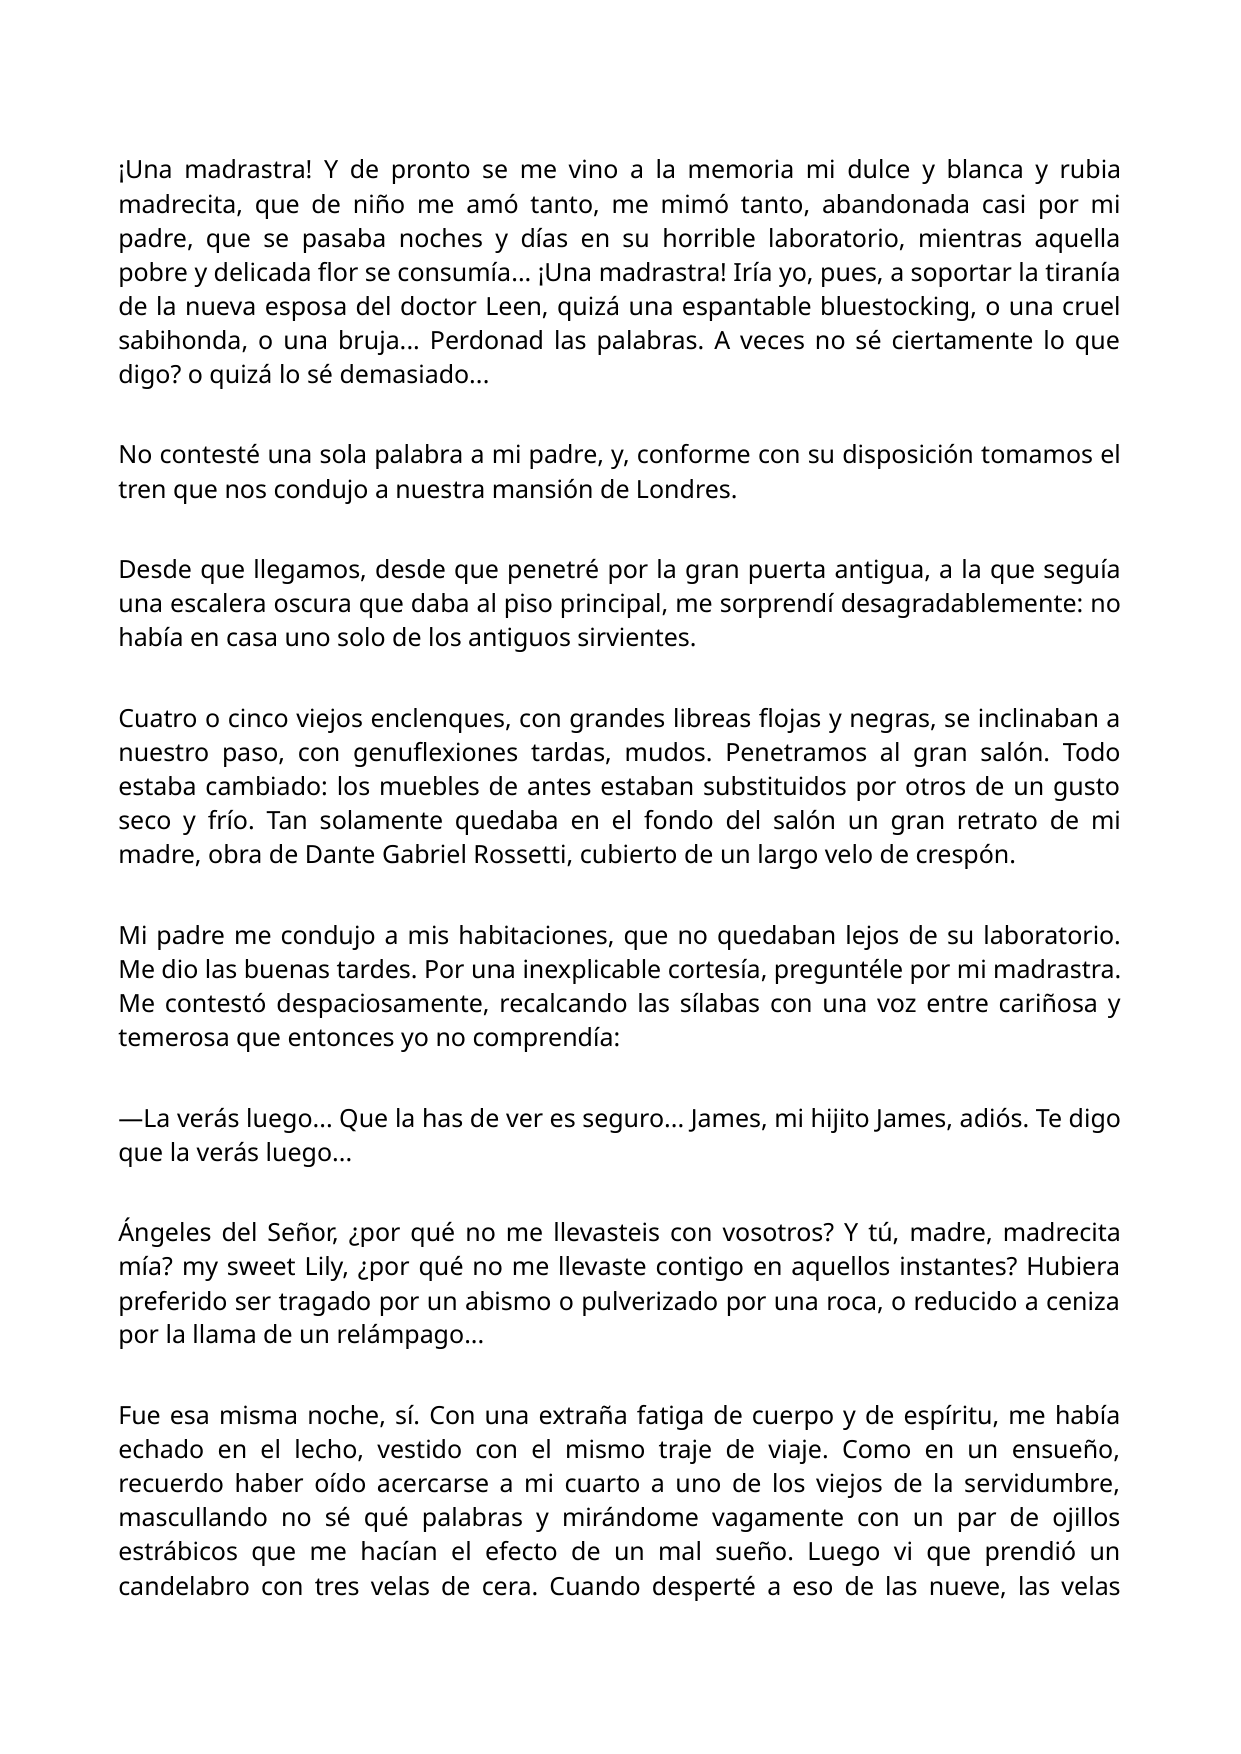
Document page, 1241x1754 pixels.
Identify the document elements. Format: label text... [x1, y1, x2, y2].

text No contesté una sola palabra a mi padre, y, conforme con su disposición tomamos el tren que nos condujo a nuestra mansión de Londres. [118, 403, 1122, 505]
text —La verás luego... Que la has de ver es seguro... James, mi hijito James, adiós. Te digo que la verás luego... [118, 1066, 1122, 1168]
text ¡Una madrastra! Y de pronto se me vino a la memoria mi dulce y blanca y rubia madrecita, que de niño me amó tanto, me mimó tanto, abandonada casi por mi padre, que se pasaba noches y días en su horrible laboratorio, mientras aquella pobre y delicada flor se consumía... ¡Una madrastra! Iría yo, pues, a soportar la tiranía de la nueva esposa del doctor Leen, quizá una espantable bluestocking, o una cruel sabihonda, o una bruja... Perdonad las palabras. A veces no sé ciertamente lo que digo? o quizá lo sé demasiado... [118, 118, 1122, 391]
text Desde que llegamos, desde que penetré por la gran puerta antigua, a la que seguía una escalera oscura que daba al piso principal, me sorprendí desagradablemente: no había en casa uno solo de los antiguos sirvientes. [118, 518, 1122, 654]
text Mi padre me condujo a mis habitaciones, que no quedaban lejos de su laboratorio. Me dio las buenas tardes. Por una inexplicable cortesía, preguntéle por mi madrastra. Me contestó despaciosamente, recalcando las sílabas con una voz entre cariñosa y temerosa que entonces yo no comprendía: [118, 883, 1122, 1054]
text Ángeles del Señor, ¿por qué no me llevasteis con vosotros? Y tú, madre, madrecita mía? my sweet Lily, ¿por qué no me llevaste contigo en aquellos instantes? Hubiera preferido ser tragado por un abismo o pulverizado por una roca, o reducido a ceniza por la llama de un relámpago... [118, 1181, 1122, 1351]
text Fue esa misma noche, sí. Con una extraña fatiga de cuerpo y de espíritu, me había echado en el lecho, vestido con el mismo traje de viaje. Como en un ensueño, recuerdo haber oído acercarse a mi cuarto a uno de los viejos de la servidumbre, mascullando no sé qué palabras y mirándome vagamente con un par de ojillos estrábicos que me hacían el efecto de un mal sueño. Luego vi que prendió un candelabro con tres velas de cera. Cuando desperté a eso de las nueve, las velas [118, 1364, 1122, 1602]
text Cuatro o cinco viejos enclenques, con grandes libreas flojas y negras, se inclinaban a nuestro paso, con genuflexiones tardas, mudos. Penetramos al gran salón. Todo estaba cambiado: los muebles de antes estaban substituidos por otros de un gusto seco y frío. Tan solamente quedaba en el fondo del salón un gran retrato de mi madre, obra de Dante Gabriel Rossetti, cubierto de un largo velo de crespón. [118, 667, 1122, 871]
